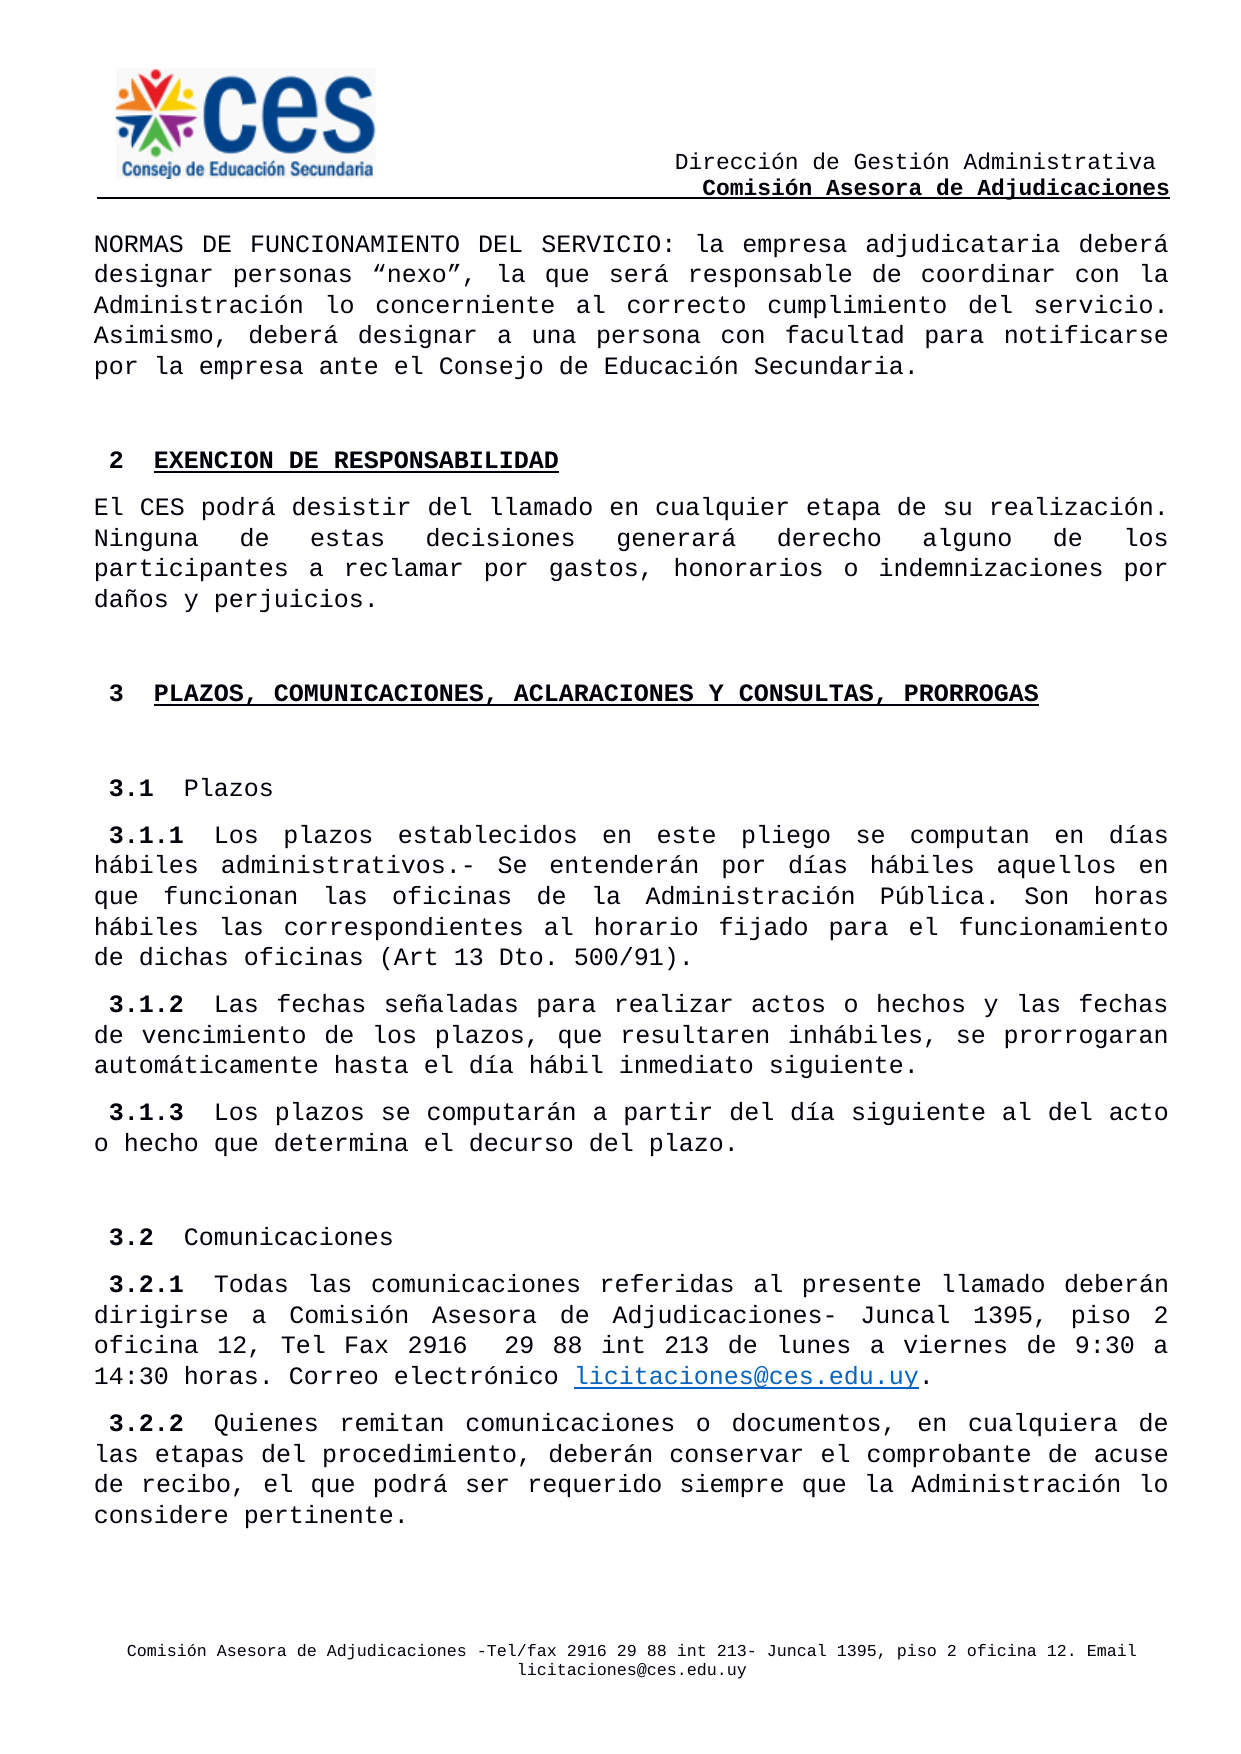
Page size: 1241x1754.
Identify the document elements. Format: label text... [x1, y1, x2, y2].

list Los plazos se computarán a partir del día siguiente al del acto o hecho que determina el decurso del plazo. [94, 1100, 1169, 1159]
list Comunicaciones [94, 1225, 1169, 1253]
list Quienes remitan comunicaciones o documentos, en cualquiera de las etapas del procedimiento, deberán conservar el comprobante de acuse de recibo, el que podrá ser requerido siempre que la Administración lo considere pertinente. [94, 1411, 1169, 1531]
list El CES podrá desistir del llamado en cualquier etapa de su realización. Ninguna de estas decisiones generará derecho alguno de los participantes a reclamar por gastos, honorarios o indemnizaciones por daños y perjuicios. [94, 495, 1169, 615]
picture [115, 68, 376, 179]
list Los plazos establecidos en este pliego se computan en días hábiles administrativos.- Se entenderán por días hábiles aquellos en que funcionan las oficinas de la Administración Pública. Son horas hábiles las correspondientes al horario fijado para el funcionamiento de dichas oficinas (Art 13 Dto. 500/91). [94, 822, 1169, 973]
list EXENCION DE RESPONSABILIDAD [94, 448, 1169, 476]
list Las fechas señaladas para realizar actos o hechos y las fechas de vencimiento de los plazos, que resultaren inhábiles, se prorrogaran automáticamente hasta el día hábil inmediato siguiente. [94, 992, 1169, 1081]
list Todas las comunicaciones referidas al presente llamado deberán dirigirse a Comisión Asesora de Adjudicaciones- Juncal 1395, piso 2 oficina 12, Tel Fax 2916 29 88 int 213 de lunes a viernes de 9:30 a 14:30 horas. Correo electrónico licitaciones@ces.edu.uy. [94, 1272, 1169, 1392]
list PLAZOS, COMUNICACIONES, ACLARACIONES Y CONSULTAS, PRORROGAS [94, 681, 1169, 709]
list Plazos [94, 775, 1169, 804]
list NORMAS DE FUNCIONAMIENTO DEL SERVICIO: la empresa adjudicataria deberá designar personas “nexo”, la que será responsable de coordinar con la Administración lo concerniente al correcto cumplimiento del servicio. Asimismo, deberá designar a una persona con facultad para notificarse por la empresa ante el Consejo de Educación Secundaria. [94, 231, 1169, 382]
